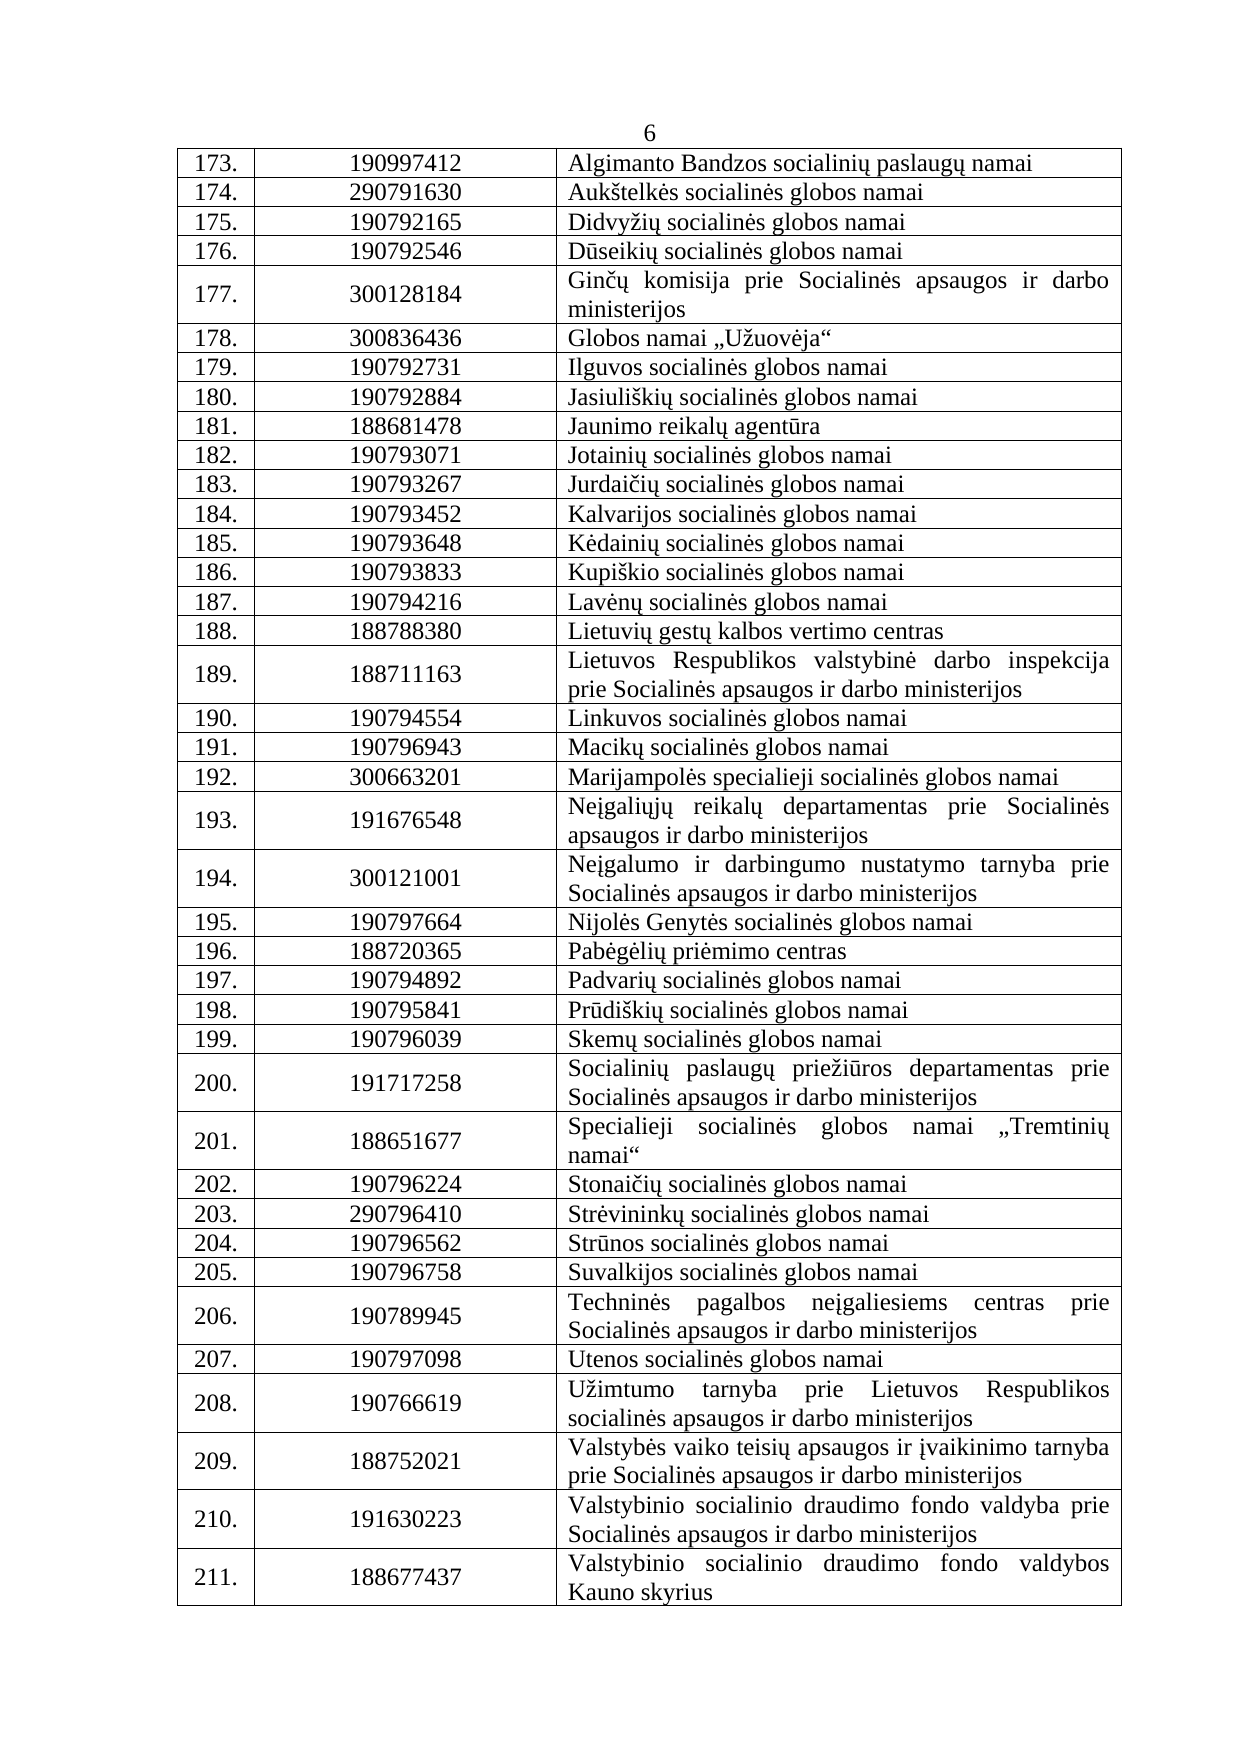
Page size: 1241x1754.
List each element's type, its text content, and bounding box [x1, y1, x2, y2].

table_cell 174. [178, 178, 254, 206]
table_cell 188788380 [255, 616, 556, 645]
table_cell 188677437 [255, 1549, 556, 1605]
table_cell Jaunimo reikalų agentūra [557, 412, 1121, 440]
table_cell 190792546 [255, 236, 556, 265]
table_cell 205. [178, 1258, 254, 1286]
table_cell 176. [178, 236, 254, 265]
table_cell 193. [178, 792, 254, 848]
table_cell 191717258 [255, 1054, 556, 1111]
table_cell Utenos socialinės globos namai [557, 1345, 1121, 1373]
table_cell Macikų socialinės globos namai [557, 733, 1121, 761]
table_cell 188720365 [255, 937, 556, 965]
table_cell Prūdiškių socialinės globos namai [557, 995, 1121, 1024]
table_cell Jotainių socialinės globos namai [557, 441, 1121, 469]
table_cell Valstybinio socialinio draudimo fondo valdybos Kauno skyrius [557, 1549, 1121, 1605]
table_cell 188651677 [255, 1112, 556, 1169]
table_cell 190792731 [255, 353, 556, 381]
table_cell 178. [178, 324, 254, 352]
table_cell 179. [178, 353, 254, 381]
table_cell 190797664 [255, 908, 556, 936]
table_cell Ginčų komisija prie Socialinės apsaugos ir darbo ministerijos [557, 266, 1121, 323]
table_cell Valstybinio socialinio draudimo fondo valdyba prie Socialinės apsaugos ir darbo ministerijos [557, 1490, 1121, 1547]
table_cell Pabėgėlių priėmimo centras [557, 937, 1121, 965]
table_cell Jurdaičių socialinės globos namai [557, 470, 1121, 498]
table_cell Jasiuliškių socialinės globos namai [557, 382, 1121, 411]
table_cell Specialieji socialinės globos namai „Tremtinių namai“ [557, 1112, 1121, 1169]
table_cell 190792165 [255, 207, 556, 235]
table_cell 190766619 [255, 1374, 556, 1431]
table_cell Strėvininkų socialinės globos namai [557, 1199, 1121, 1227]
table_cell 190794216 [255, 587, 556, 615]
table_cell 300663201 [255, 762, 556, 791]
table_cell Skemų socialinės globos namai [557, 1025, 1121, 1053]
table_cell Užimtumo tarnyba prie Lietuvos Respublikos socialinės apsaugos ir darbo ministerijos [557, 1374, 1121, 1431]
table_cell 202. [178, 1170, 254, 1198]
table_cell 189. [178, 646, 254, 703]
table_cell Socialinių paslaugų priežiūros departamentas prie Socialinės apsaugos ir darbo ministerijos [557, 1054, 1121, 1111]
table_cell 211. [178, 1549, 254, 1605]
table_cell 188. [178, 616, 254, 645]
table_cell Neįgaliųjų reikalų departamentas prie Socialinės apsaugos ir darbo ministerijos [557, 792, 1121, 848]
table_cell 188752021 [255, 1433, 556, 1489]
table_cell Stonaičių socialinės globos namai [557, 1170, 1121, 1198]
table_cell 290791630 [255, 178, 556, 206]
table_cell Neįgalumo ir darbingumo nustatymo tarnyba prie Socialinės apsaugos ir darbo ministerijos [557, 850, 1121, 907]
table_cell 190793452 [255, 499, 556, 528]
table_cell 190796224 [255, 1170, 556, 1198]
table_cell 183. [178, 470, 254, 498]
table_cell Valstybės vaiko teisių apsaugos ir įvaikinimo tarnyba prie Socialinės apsaugos ir darbo ministerijos [557, 1433, 1121, 1489]
table_cell 190793267 [255, 470, 556, 498]
table_cell 190796562 [255, 1229, 556, 1257]
table_cell 190794892 [255, 966, 556, 994]
table_cell 181. [178, 412, 254, 440]
table_cell Suvalkijos socialinės globos namai [557, 1258, 1121, 1286]
table_cell Nijolės Genytės socialinės globos namai [557, 908, 1121, 936]
table_cell 190796758 [255, 1258, 556, 1286]
table_cell 187. [178, 587, 254, 615]
table_cell 194. [178, 850, 254, 907]
table_cell 300128184 [255, 266, 556, 323]
table_cell 197. [178, 966, 254, 994]
table_cell 207. [178, 1345, 254, 1373]
table_cell 190793833 [255, 558, 556, 586]
table_cell 190797098 [255, 1345, 556, 1373]
table_cell 190794554 [255, 704, 556, 732]
table_cell Padvarių socialinės globos namai [557, 966, 1121, 994]
table_cell Aukštelkės socialinės globos namai [557, 178, 1121, 206]
table_cell 190789945 [255, 1287, 556, 1344]
table_cell 208. [178, 1374, 254, 1431]
table_cell 190997412 [255, 149, 556, 177]
table_cell Dūseikių socialinės globos namai [557, 236, 1121, 265]
table_cell Lietuvos Respublikos valstybinė darbo inspekcija prie Socialinės apsaugos ir darbo ministerijos [557, 646, 1121, 703]
table_cell Didvyžių socialinės globos namai [557, 207, 1121, 235]
table_cell Kalvarijos socialinės globos namai [557, 499, 1121, 528]
table_cell 190793648 [255, 529, 556, 557]
table_cell 191. [178, 733, 254, 761]
table_cell Marijampolės specialieji socialinės globos namai [557, 762, 1121, 791]
table_cell 203. [178, 1199, 254, 1227]
table_cell 188711163 [255, 646, 556, 703]
table_cell 190796039 [255, 1025, 556, 1053]
table_cell 186. [178, 558, 254, 586]
table_cell Lietuvių gestų kalbos vertimo centras [557, 616, 1121, 645]
table_cell 210. [178, 1490, 254, 1547]
table_cell 190792884 [255, 382, 556, 411]
table_cell 190795841 [255, 995, 556, 1024]
table_cell Algimanto Bandzos socialinių paslaugų namai [557, 149, 1121, 177]
table_cell Techninės pagalbos neįgaliesiems centras prie Socialinės apsaugos ir darbo ministerijos [557, 1287, 1121, 1344]
table_cell 190793071 [255, 441, 556, 469]
table_cell 182. [178, 441, 254, 469]
table_cell 185. [178, 529, 254, 557]
table_cell 177. [178, 266, 254, 323]
table_cell Kupiškio socialinės globos namai [557, 558, 1121, 586]
table_cell Globos namai „Užuovėja“ [557, 324, 1121, 352]
table_cell 209. [178, 1433, 254, 1489]
table_cell 180. [178, 382, 254, 411]
table_cell 184. [178, 499, 254, 528]
table_cell Linkuvos socialinės globos namai [557, 704, 1121, 732]
table_cell 204. [178, 1229, 254, 1257]
table_cell Kėdainių socialinės globos namai [557, 529, 1121, 557]
table_cell 200. [178, 1054, 254, 1111]
table_cell Lavėnų socialinės globos namai [557, 587, 1121, 615]
table_cell 188681478 [255, 412, 556, 440]
table_cell 290796410 [255, 1199, 556, 1227]
table_cell 198. [178, 995, 254, 1024]
table_cell 190. [178, 704, 254, 732]
table_cell 300121001 [255, 850, 556, 907]
table_cell 199. [178, 1025, 254, 1053]
table_cell 192. [178, 762, 254, 791]
table_cell 175. [178, 207, 254, 235]
table_cell Strūnos socialinės globos namai [557, 1229, 1121, 1257]
table_cell 195. [178, 908, 254, 936]
table_cell 191630223 [255, 1490, 556, 1547]
table_cell 201. [178, 1112, 254, 1169]
table_cell 206. [178, 1287, 254, 1344]
table_cell 173. [178, 149, 254, 177]
table_cell 300836436 [255, 324, 556, 352]
table_cell 191676548 [255, 792, 556, 848]
table_cell 190796943 [255, 733, 556, 761]
table_cell 196. [178, 937, 254, 965]
table_cell Ilguvos socialinės globos namai [557, 353, 1121, 381]
